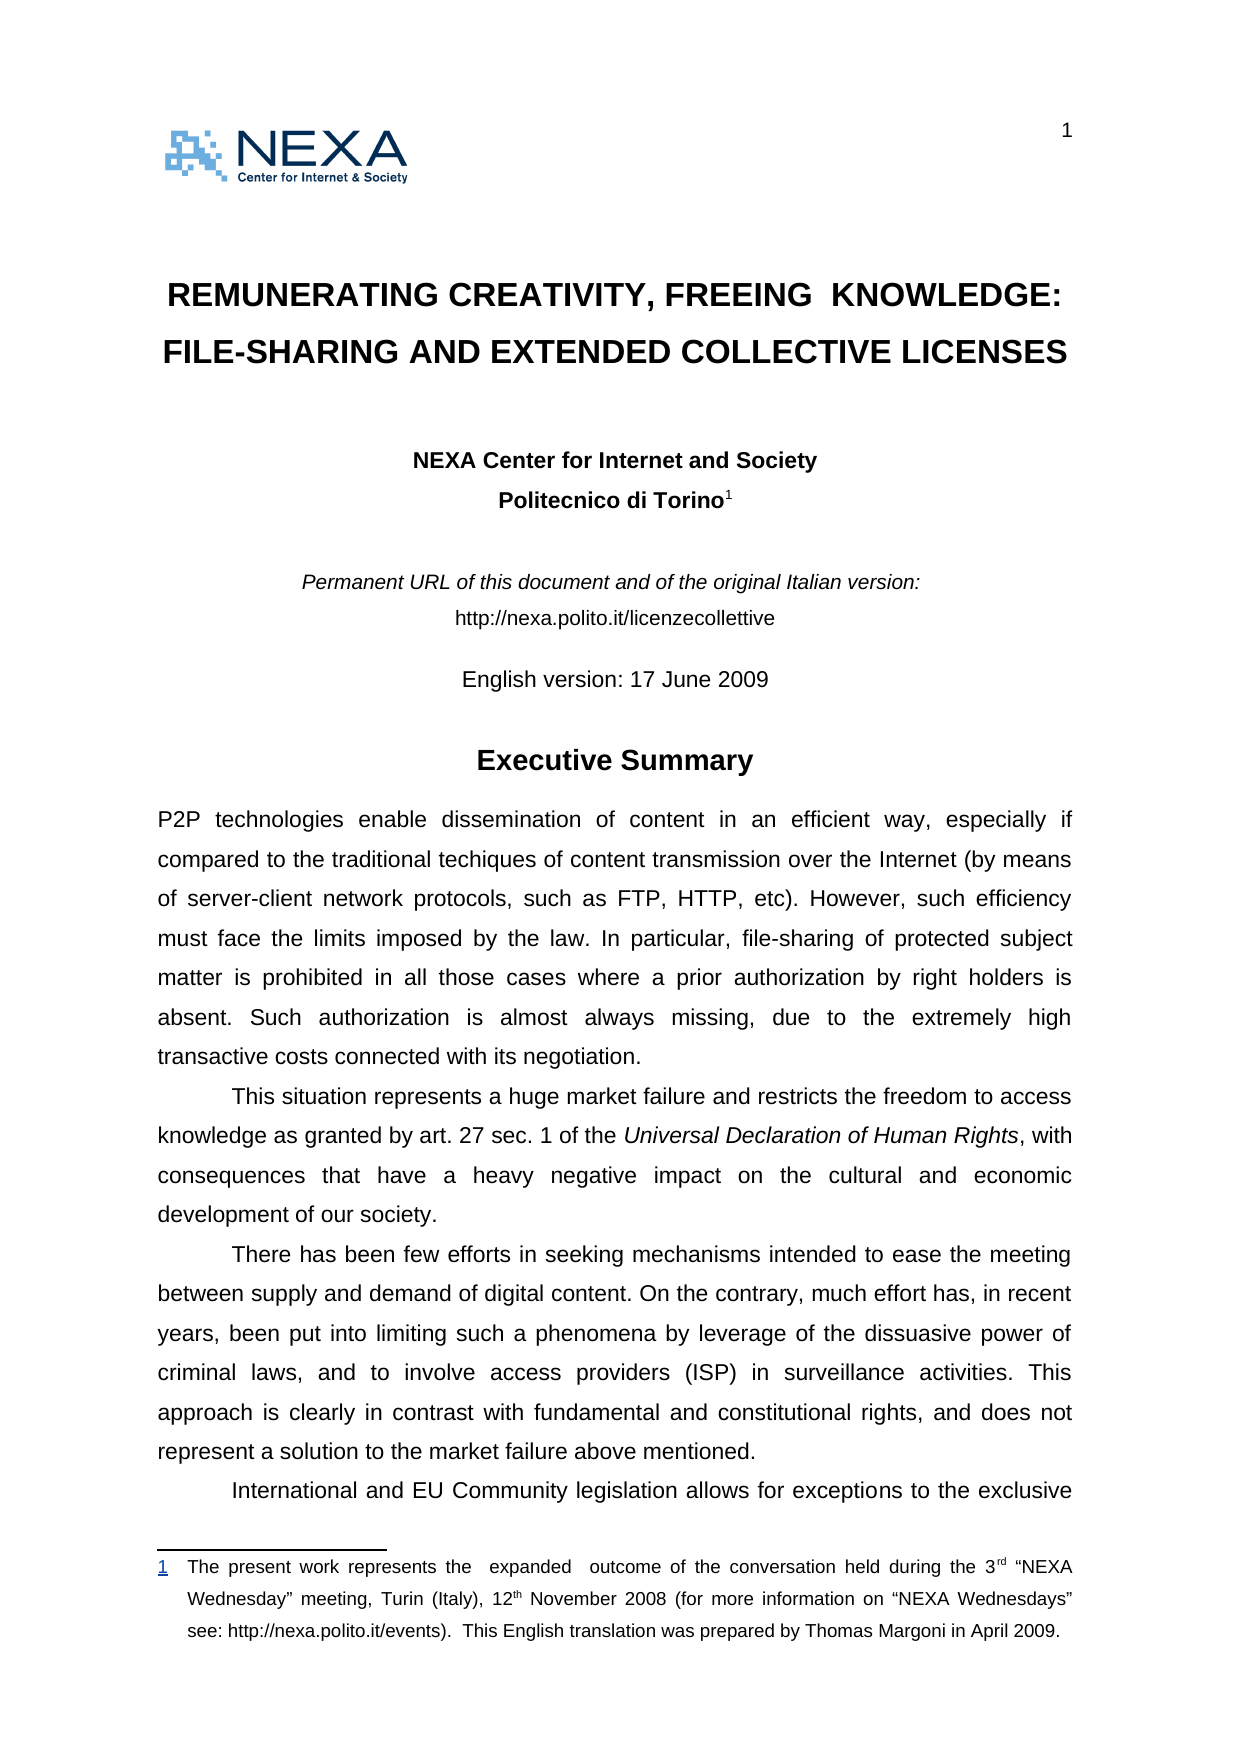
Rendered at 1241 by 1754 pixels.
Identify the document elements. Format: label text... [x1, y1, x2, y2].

text http://nexa.polito.it/licenzecollettive [157, 606, 1073, 629]
subtitle Executive Summary [157, 743, 1073, 777]
text P2P technologies enable dissemination of content in an efficient way, especially if compared to the traditional techiques of content transmission over the Internet (by means of server-client network protocols, such as FTP, HTTP, etc). However, such efficiency must face the limits imposed by the law. In particular, file-sharing of protected subject matter is prohibited in all those cases where a prior authorization by right holders is absent. Such authorization is almost always missing, due to the extremely high transactive costs connected with its negotiation. [157, 806, 1073, 1069]
text NEXA Center for Internet and Society [157, 447, 1073, 474]
text This situation represents a huge market failure and restricts the freedom to access knowledge as granted by art. 27 sec. 1 of the Universal Declaration of Human Rights, with consequences that have a heavy negative impact on the cultural and economic development of our society. [157, 1083, 1073, 1227]
text REMUNERATING CREATIVITY, FREEING KNOWLEDGE: [157, 275, 1073, 313]
text There has been few efforts in seeking mechanisms intended to ease the meeting between supply and demand of digital content. On the contrary, much effort has, in recent years, been put into limiting such a phenomena by leverage of the dissuasive power of criminal laws, and to involve access providers (ISP) in surveillance activities. This approach is clearly in contrast with fundamental and constitutional rights, and does not represent a solution to the market failure above mentioned. [157, 1241, 1073, 1464]
text Permanent URL of this document and of the original Italian version: [157, 569, 1073, 593]
text Politecnico di Torino [157, 487, 1073, 513]
subtitle English version: 17 June 2009 [157, 666, 1073, 693]
text The present work represents the expanded outcome of the conversation held during the 3rd “NEXA Wednesday” meeting, Turin (Italy), 12th November 2008 (for more information on “NEXA Wednesdays” see: http://nexa.polito.it/events). This English translation was prepared by Thomas Margoni in April 2009. [157, 1556, 1073, 1642]
text FILE-SHARING AND EXTENDED COLLECTIVE LICENSES [157, 332, 1073, 371]
picture [158, 119, 427, 196]
text International and EU Community legislation allows for exceptions to the exclusive [157, 1477, 1073, 1504]
